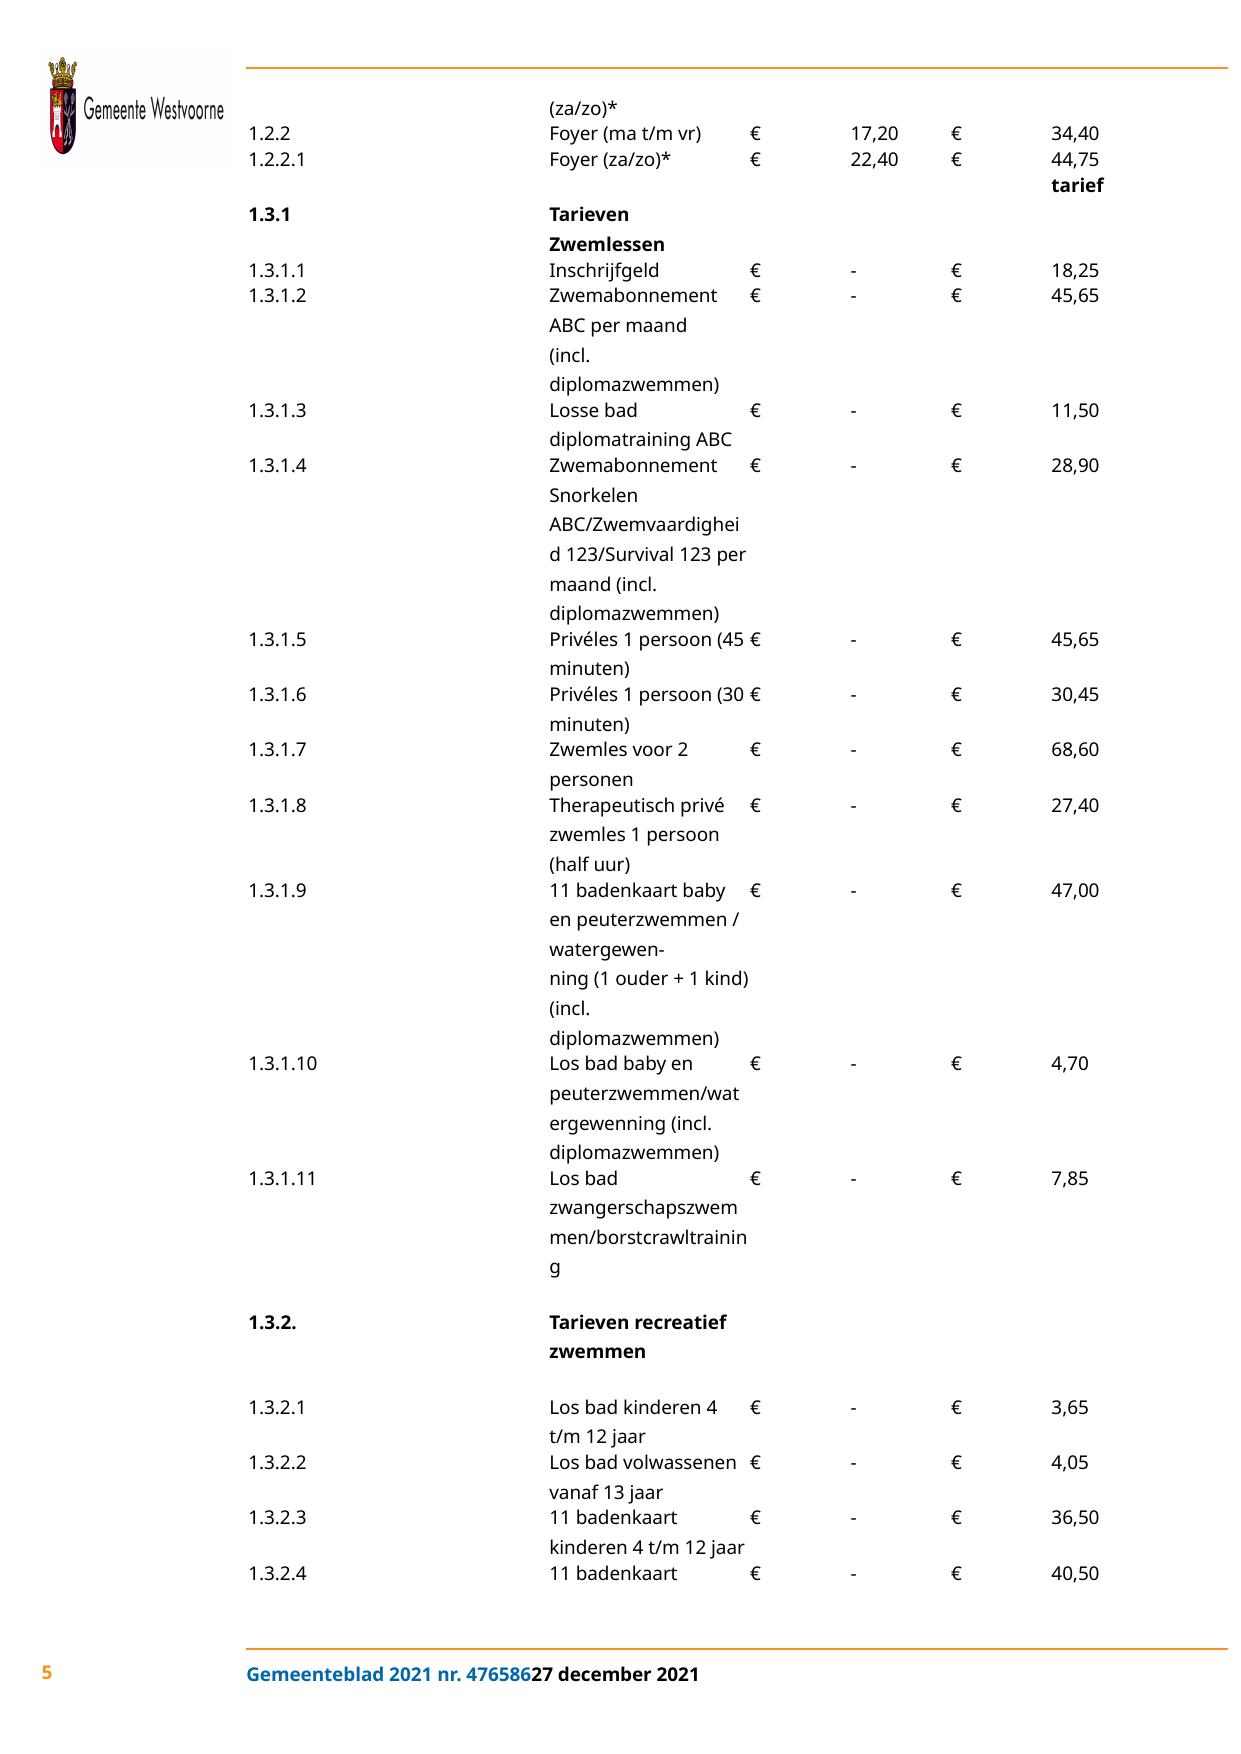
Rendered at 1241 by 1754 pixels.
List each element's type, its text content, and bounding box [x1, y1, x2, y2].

table_cell Privéles 1 persoon (30 minuten) [549, 681, 750, 737]
table_cell [1051, 95, 1152, 121]
table_cell Privéles 1 persoon (45 minuten) [549, 626, 750, 681]
table_cell 1.3.2.4 [248, 1560, 549, 1586]
table_cell [951, 95, 1051, 121]
table_cell [850, 1280, 951, 1394]
table_cell 1.3.1.6 [248, 681, 549, 737]
table_cell 1.3.2.3 [248, 1505, 549, 1560]
table_cell 1.3.1.11 [248, 1165, 549, 1279]
table_cell 47,00 [1051, 877, 1152, 1051]
table_cell € [951, 1560, 1051, 1586]
table_cell 11,50 [1051, 397, 1152, 452]
table_cell € [951, 626, 1051, 681]
table_cell € [951, 1394, 1051, 1449]
table_cell Therapeutisch privé zwemles 1 persoon (half uur) [549, 792, 750, 877]
table_cell 1.3.2. [248, 1280, 549, 1394]
table_cell € [951, 257, 1051, 283]
table_cell 68,60 [1051, 737, 1152, 792]
table_cell € [750, 626, 850, 681]
table_cell 1.3.1.10 [248, 1051, 549, 1165]
table_cell 1.2.2 [248, 121, 549, 146]
table_cell - [850, 681, 951, 737]
table_cell € [750, 1505, 850, 1560]
table_cell € [951, 681, 1051, 737]
table_cell Foyer (ma t/m vr) [549, 121, 750, 146]
table_cell Losse bad diplomatraining ABC [549, 397, 750, 452]
table_cell 1.3.1 [248, 172, 549, 257]
table_cell € [951, 1505, 1051, 1560]
table_cell 1.3.1.1 [248, 257, 549, 283]
table_cell Inschrijfgeld [549, 257, 750, 283]
table_cell € [951, 1449, 1051, 1504]
table_cell 1.3.1.9 [248, 877, 549, 1051]
table_cell [750, 172, 850, 257]
table_cell 45,65 [1051, 626, 1152, 681]
table_cell € [951, 1165, 1051, 1279]
table_cell 44,75 [1051, 146, 1152, 172]
table_cell tarief [1051, 172, 1152, 257]
table_cell - [850, 792, 951, 877]
table_cell 1.3.2.1 [248, 1394, 549, 1449]
table_cell € [750, 283, 850, 397]
table_cell Tarieven recreatief zwemmen [549, 1280, 750, 1394]
picture [41, 47, 231, 172]
table_cell € [951, 121, 1051, 146]
table_cell [750, 1280, 850, 1394]
table_cell 7,85 [1051, 1165, 1152, 1279]
table_cell 40,50 [1051, 1560, 1152, 1586]
table_cell 30,45 [1051, 681, 1152, 737]
table_cell € [750, 1449, 850, 1504]
table_cell Los bad volwassenen vanaf 13 jaar [549, 1449, 750, 1504]
table_cell 45,65 [1051, 283, 1152, 397]
table_cell Zwemabonnement ABC per maand (incl. diplomazwemmen) [549, 283, 750, 397]
table_cell 1.3.1.4 [248, 453, 549, 626]
table_cell € [750, 1165, 850, 1279]
table_cell - [850, 257, 951, 283]
table_cell € [750, 877, 850, 1051]
table_cell 17,20 [850, 121, 951, 146]
table_cell - [850, 877, 951, 1051]
table_cell € [750, 1560, 850, 1586]
table_cell - [850, 1560, 951, 1586]
table_cell [750, 95, 850, 121]
table_cell € [750, 453, 850, 626]
table_cell 11 badenkaart kinderen 4 t/m 12 jaar [549, 1505, 750, 1560]
table_cell [248, 95, 549, 121]
table_cell - [850, 1165, 951, 1279]
table_cell € [951, 146, 1051, 172]
table_cell 11 badenkaart baby en peuterzwemmen / watergewen- ning (1 ouder + 1 kind) (incl. diplomazwemmen) [549, 877, 750, 1051]
table_cell 22,40 [850, 146, 951, 172]
table_cell [1051, 1280, 1152, 1394]
table_cell € [750, 1394, 850, 1449]
table_cell 3,65 [1051, 1394, 1152, 1449]
table_cell [951, 1280, 1051, 1394]
table_cell 36,50 [1051, 1505, 1152, 1560]
table_cell € [750, 397, 850, 452]
table_cell € [951, 283, 1051, 397]
table_cell Los bad kinderen 4 t/m 12 jaar [549, 1394, 750, 1449]
table_cell 1.3.1.5 [248, 626, 549, 681]
table_cell 1.3.1.7 [248, 737, 549, 792]
table_cell 11 badenkaart [549, 1560, 750, 1586]
table_cell Los bad baby en peuterzwemmen/watergewenning (incl. diplomazwemmen) [549, 1051, 750, 1165]
table_cell 28,90 [1051, 453, 1152, 626]
table_cell € [750, 121, 850, 146]
table_cell € [750, 257, 850, 283]
table_cell € [750, 737, 850, 792]
table_cell - [850, 626, 951, 681]
table_cell [850, 95, 951, 121]
table_cell € [951, 792, 1051, 877]
table_cell Tarieven Zwemlessen [549, 172, 750, 257]
table_cell 1.3.1.8 [248, 792, 549, 877]
table_cell 27,40 [1051, 792, 1152, 877]
table_cell - [850, 737, 951, 792]
table_cell 4,05 [1051, 1449, 1152, 1504]
table_cell € [951, 1051, 1051, 1165]
table_cell 1.3.2.2 [248, 1449, 549, 1504]
table_cell - [850, 1449, 951, 1504]
table_cell - [850, 1051, 951, 1165]
table_cell - [850, 1394, 951, 1449]
table_cell - [850, 397, 951, 452]
table_cell € [951, 453, 1051, 626]
table_cell - [850, 453, 951, 626]
table_cell € [750, 146, 850, 172]
table_cell Zwemabonnement Snorkelen ABC/Zwemvaardigheid 123/Survival 123 per maand (incl. diplomazwemmen) [549, 453, 750, 626]
table_cell - [850, 283, 951, 397]
table_cell - [850, 1505, 951, 1560]
table_cell Zwemles voor 2 personen [549, 737, 750, 792]
table_cell Foyer (za/zo)* [549, 146, 750, 172]
table_cell 1.3.1.3 [248, 397, 549, 452]
table_cell (za/zo)* [549, 95, 750, 121]
table_cell [850, 172, 951, 257]
table_cell € [951, 877, 1051, 1051]
table_cell € [750, 792, 850, 877]
table_cell € [951, 397, 1051, 452]
table_cell € [750, 681, 850, 737]
table_cell [951, 172, 1051, 257]
table_cell € [750, 1051, 850, 1165]
table_cell 1.3.1.2 [248, 283, 549, 397]
table_cell 4,70 [1051, 1051, 1152, 1165]
table_cell Los bad zwangerschapszwemmen/borstcrawltraining [549, 1165, 750, 1279]
table_cell 18,25 [1051, 257, 1152, 283]
table_cell 1.2.2.1 [248, 146, 549, 172]
table_cell 34,40 [1051, 121, 1152, 146]
table_cell € [951, 737, 1051, 792]
